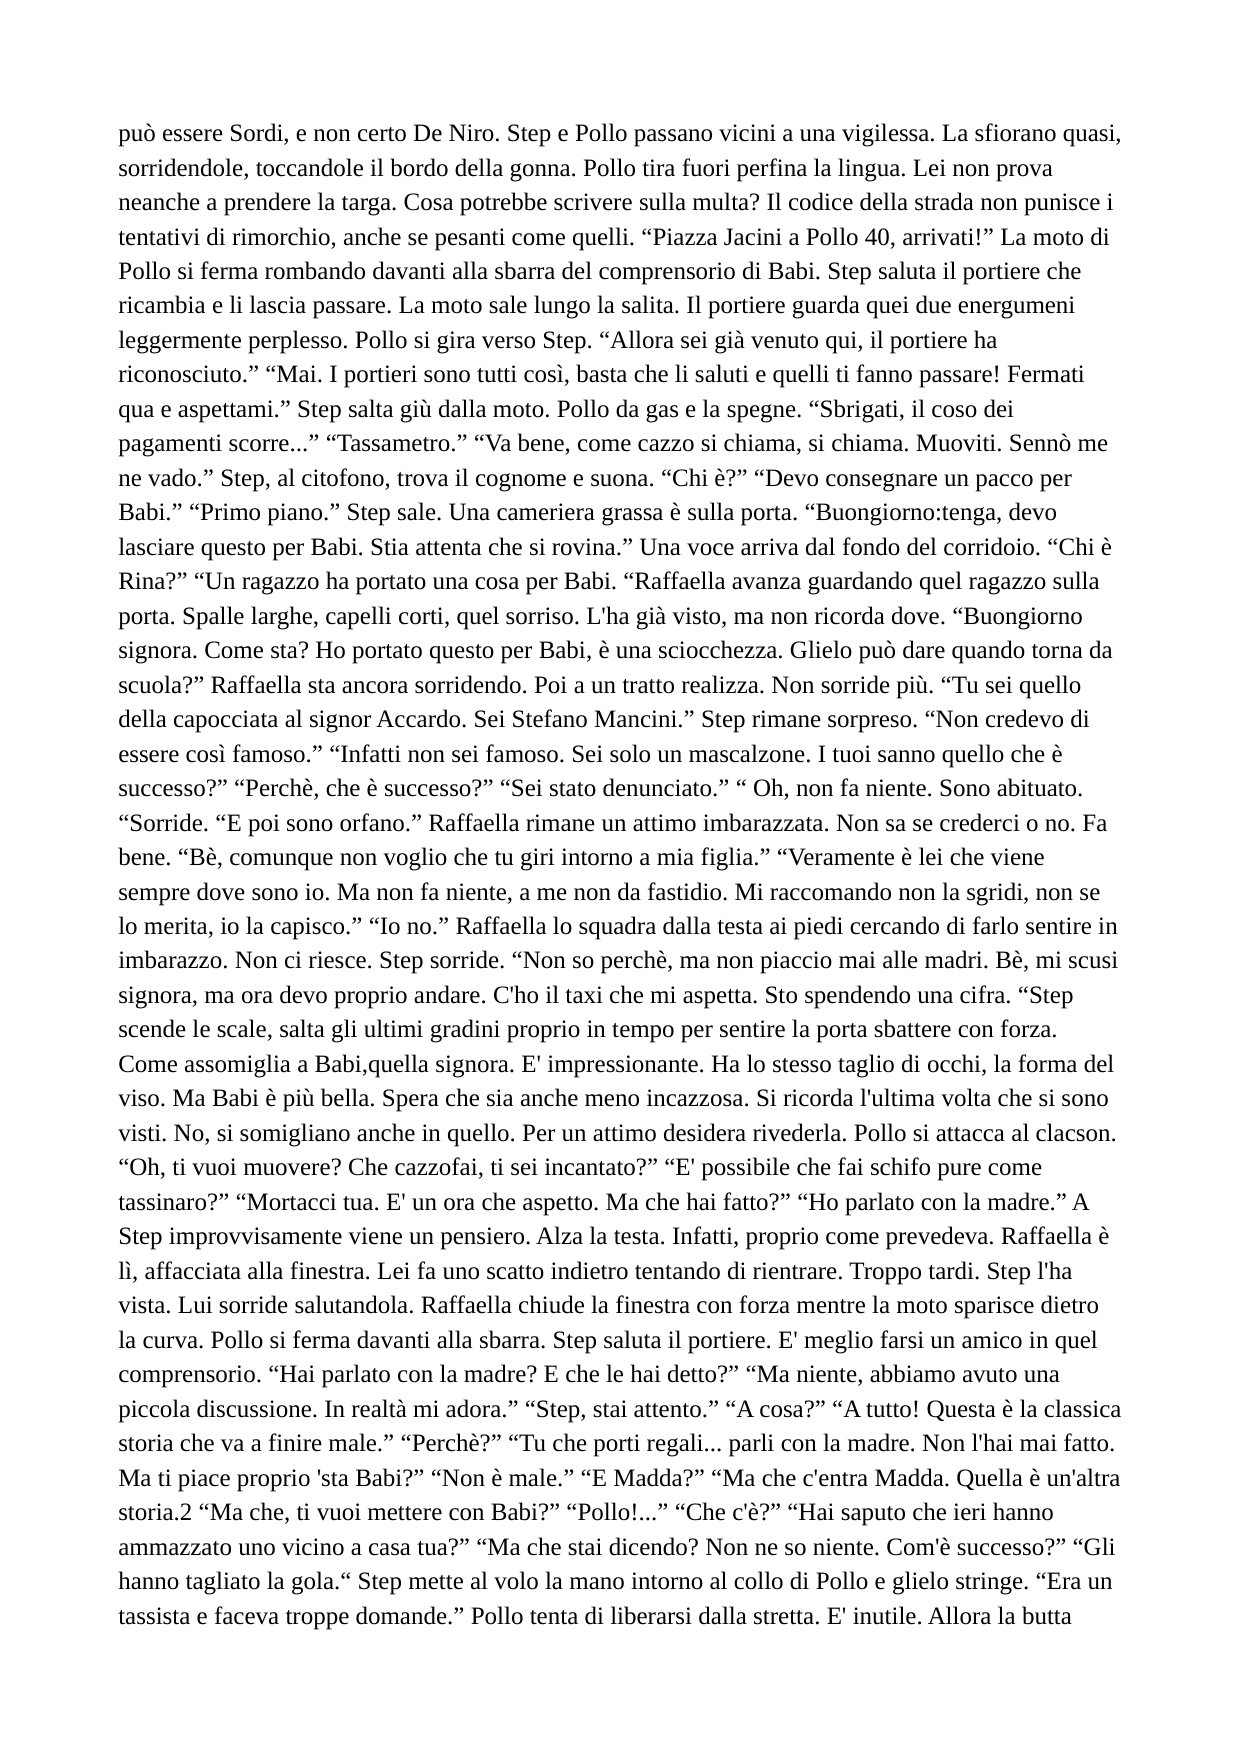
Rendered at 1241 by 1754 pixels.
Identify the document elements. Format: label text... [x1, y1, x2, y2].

text può essere Sordi, e non certo De Niro. Step e Pollo passano vicini a una vigilessa. La sfiorano quasi, sorridendole, toccandole il bordo della gonna. Pollo tira fuori perfina la lingua. Lei non prova neanche a prendere la targa. Cosa potrebbe scrivere sulla multa? Il codice della strada non punisce i tentativi di rimorchio, anche se pesanti come quelli. “Piazza Jacini a Pollo 40, arrivati!” La moto di Pollo si ferma rombando davanti alla sbarra del comprensorio di Babi. Step saluta il portiere che ricambia e li lascia passare. La moto sale lungo la salita. Il portiere guarda quei due energumeni leggermente perplesso. Pollo si gira verso Step. “Allora sei già venuto qui, il portiere ha riconosciuto.” “Mai. I portieri sono tutti così, basta che li saluti e quelli ti fanno passare! Fermati qua e aspettami.” Step salta giù dalla moto. Pollo da gas e la spegne. “Sbrigati, il coso dei pagamenti scorre...” “Tassametro.” “Va bene, come cazzo si chiama, si chiama. Muoviti. Sennò me ne vado.” Step, al citofono, trova il cognome e suona. “Chi è?” “Devo consegnare un pacco per Babi.” “Primo piano.” Step sale. Una cameriera grassa è sulla porta. “Buongiorno:tenga, devo lasciare questo per Babi. Stia attenta che si rovina.” Una voce arriva dal fondo del corridoio. “Chi è Rina?” “Un ragazzo ha portato una cosa per Babi. “Raffaella avanza guardando quel ragazzo sulla porta. Spalle larghe, capelli corti, quel sorriso. L'ha già visto, ma non ricorda dove. “Buongiorno signora. Come sta? Ho portato questo per Babi, è una sciocchezza. Glielo può dare quando torna da scuola?” Raffaella sta ancora sorridendo. Poi a un tratto realizza. Non sorride più. “Tu sei quello della capocciata al signor Accardo. Sei Stefano Mancini.” Step rimane sorpreso. “Non credevo di essere così famoso.” “Infatti non sei famoso. Sei solo un mascalzone. I tuoi sanno quello che è successo?” “Perchè, che è successo?” “Sei stato denunciato.” “ Oh, non fa niente. Sono abituato. “Sorride. “E poi sono orfano.” Raffaella rimane un attimo imbarazzata. Non sa se crederci o no. Fa bene. “Bè, comunque non voglio che tu giri intorno a mia figlia.” “Veramente è lei che viene sempre dove sono io. Ma non fa niente, a me non da fastidio. Mi raccomando non la sgridi, non se lo merita, io la capisco.” “Io no.” Raffaella lo squadra dalla testa ai piedi cercando di farlo sentire in imbarazzo. Non ci riesce. Step sorride. “Non so perchè, ma non piaccio mai alle madri. Bè, mi scusi signora, ma ora devo proprio andare. C'ho il taxi che mi aspetta. Sto spendendo una cifra. “Step scende le scale, salta gli ultimi gradini proprio in tempo per sentire la porta sbattere con forza. Come assomiglia a Babi,quella signora. E' impressionante. Ha lo stesso taglio di occhi, la forma del viso. Ma Babi è più bella. Spera che sia anche meno incazzosa. Si ricorda l'ultima volta che si sono visti. No, si somigliano anche in quello. Per un attimo desidera rivederla. Pollo si attacca al clacson. “Oh, ti vuoi muovere? Che cazzofai, ti sei incantato?” “E' possibile che fai schifo pure come tassinaro?” “Mortacci tua. E' un ora che aspetto. Ma che hai fatto?” “Ho parlato con la madre.” A Step improvvisamente viene un pensiero. Alza la testa. Infatti, proprio come prevedeva. Raffaella è lì, affacciata alla finestra. Lei fa uno scatto indietro tentando di rientrare. Troppo tardi. Step l'ha vista. Lui sorride salutandola. Raffaella chiude la finestra con forza mentre la moto sparisce dietro la curva. Pollo si ferma davanti alla sbarra. Step saluta il portiere. E' meglio farsi un amico in quel comprensorio. “Hai parlato con la madre? E che le hai detto?” “Ma niente, abbiamo avuto una piccola discussione. In realtà mi adora.” “Step, stai attento.” “A cosa?” “A tutto! Questa è la classica storia che va a finire male.” “Perchè?” “Tu che porti regali... parli con la madre. Non l'hai mai fatto. Ma ti piace proprio 'sta Babi?” “Non è male.” “E Madda?” “Ma che c'entra Madda. Quella è un'altra storia.2 “Ma che, ti vuoi mettere con Babi?” “Pollo!...” “Che c'è?” “Hai saputo che ieri hanno ammazzato uno vicino a casa tua?” “Ma che stai dicendo? Non ne so niente. Com'è successo?” “Gli hanno tagliato la gola.“ Step mette al volo la mano intorno al collo di Pollo e glielo stringe. “Era un tassista e faceva troppe domande.” Pollo tenta di liberarsi dalla stretta. E' inutile. Allora la butta [118, 118, 1122, 1629]
